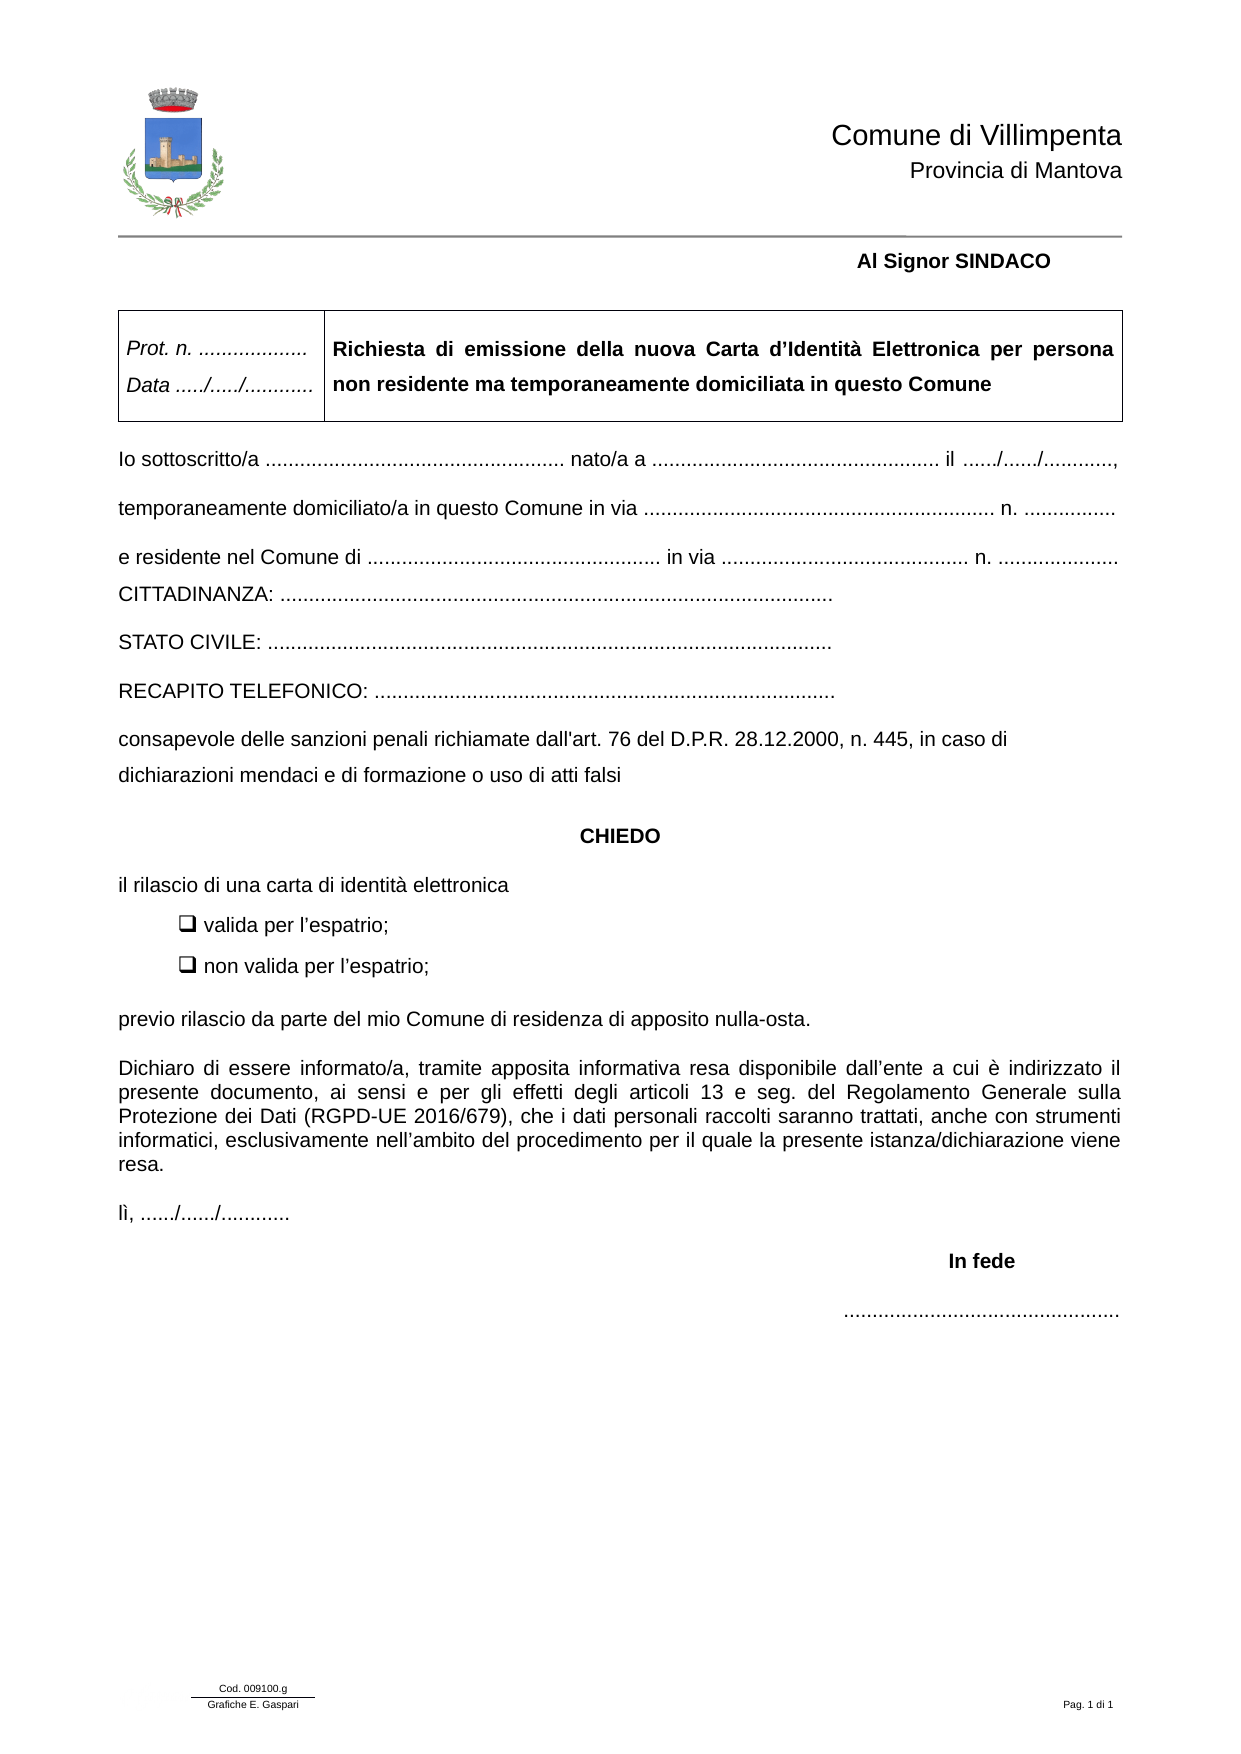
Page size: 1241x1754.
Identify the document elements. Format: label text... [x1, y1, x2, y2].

text  non valida per l’espatrio; [177, 953, 1122, 978]
text temporaneamente domiciliato/a in questo Comune in via ............................................................. n. ................ [118, 496, 1122, 520]
text CITTADINANZA: ................................................................................................ [118, 582, 1122, 606]
text In fede [118, 1249, 1122, 1273]
text consapevole delle sanzioni penali richiamate dall'art. 76 del D.P.R. 28.12.2000, n. 445, in caso di dichiarazioni mendaci e di formazione o uso di atti falsi [118, 727, 1122, 787]
text Io sottoscritto/a .................................................... nato/a a .................................................. il ....../....../............, [118, 447, 1122, 471]
text il rilascio di una carta di identità elettronica [118, 873, 1122, 897]
text Al Signor SINDACO [857, 249, 1122, 273]
text e residente nel Comune di ................................................... in via ........................................... n. ..................... [118, 545, 1122, 569]
text CHIEDO [118, 824, 1122, 848]
text STATO CIVILE: .................................................................................................. [118, 630, 1122, 654]
table_header Richiesta di emissione della nuova Carta d’Identità Elettronica per persona non residente ma temporaneamente domiciliata in questo Comune [325, 311, 1122, 421]
text ................................................ [118, 1298, 1122, 1322]
text RECAPITO TELEFONICO: ................................................................................ [118, 678, 1122, 702]
text previo rilascio da parte del mio Comune di residenza di apposito nulla-osta. [118, 1007, 1122, 1031]
text Dichiaro di essere informato/a, tramite apposita informativa resa disponibile dall’ente a cui è indirizzato il presente documento, ai sensi e per gli effetti degli articoli 13 e seg. del Regolamento Generale sulla Protezione dei Dati (RGPD-UE 2016/679), che i dati personali raccolti saranno trattati, anche con strumenti informatici, esclusivamente nell’ambito del procedimento per il quale la presente istanza/dichiarazione viene resa. [118, 1056, 1122, 1175]
picture [122, 87, 224, 219]
table_header Prot. n. ................... Data ...../...../............ [119, 311, 324, 421]
text lì, ....../....../............ [118, 1200, 1122, 1224]
text Provincia di Mantova [224, 157, 1122, 183]
text  valida per l’espatrio; [177, 913, 1122, 937]
text Comune di Villimpenta [224, 118, 1122, 152]
